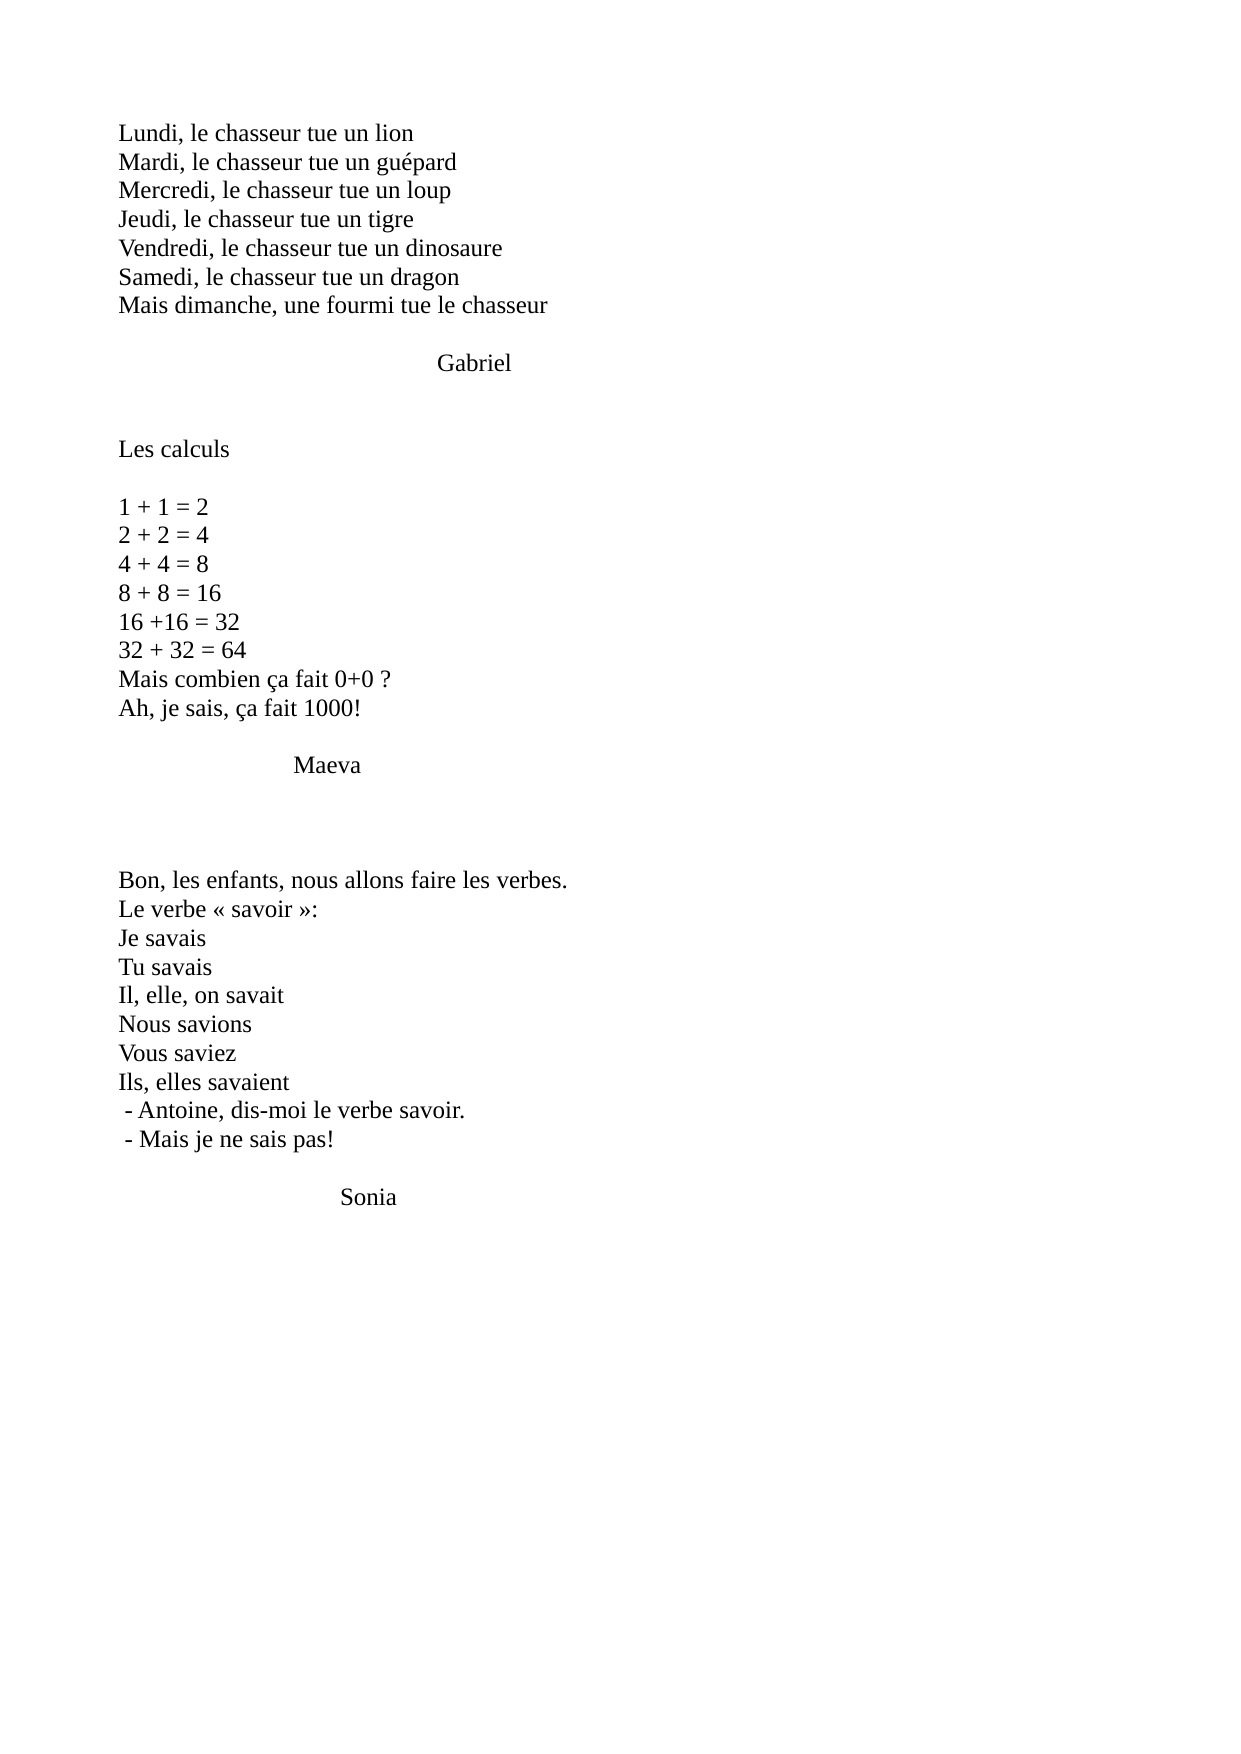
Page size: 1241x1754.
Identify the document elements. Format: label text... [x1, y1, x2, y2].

text Mardi, le chasseur tue un guépard [118, 147, 1122, 176]
text Tu savais [118, 952, 1122, 981]
text Vendredi, le chasseur tue un dinosaure [118, 233, 1122, 262]
text Je savais [118, 923, 1122, 952]
text Bon, les enfants, nous allons faire les verbes. [118, 866, 1122, 894]
text 1 + 1 = 2 [118, 492, 1122, 521]
text Jeudi, le chasseur tue un tigre [118, 204, 1122, 233]
text 16 +16 = 32 [118, 607, 1122, 636]
text Nous savions [118, 1009, 1122, 1038]
text 4 + 4 = 8 [118, 549, 1122, 578]
text Les calculs [118, 434, 1122, 463]
text 2 + 2 = 4 [118, 521, 1122, 549]
text - Mais je ne sais pas! [118, 1124, 1122, 1153]
text Mercredi, le chasseur tue un loup [118, 176, 1122, 204]
text 32 + 32 = 64 [118, 636, 1122, 664]
text Gabriel [118, 348, 1122, 377]
text 8 + 8 = 16 [118, 578, 1122, 607]
text Ah, je sais, ça fait 1000! [118, 693, 1122, 722]
text Vous saviez [118, 1038, 1122, 1067]
text Samedi, le chasseur tue un dragon [118, 262, 1122, 291]
text Il, elle, on savait [118, 981, 1122, 1009]
text Lundi, le chasseur tue un lion [118, 118, 1122, 147]
text - Antoine, dis-moi le verbe savoir. [118, 1096, 1122, 1124]
text Le verbe « savoir »: [118, 894, 1122, 923]
text Maeva [118, 751, 1122, 779]
text Sonia [118, 1182, 1122, 1211]
text Ils, elles savaient [118, 1067, 1122, 1096]
text Mais dimanche, une fourmi tue le chasseur [118, 291, 1122, 319]
text Mais combien ça fait 0+0 ? [118, 664, 1122, 693]
